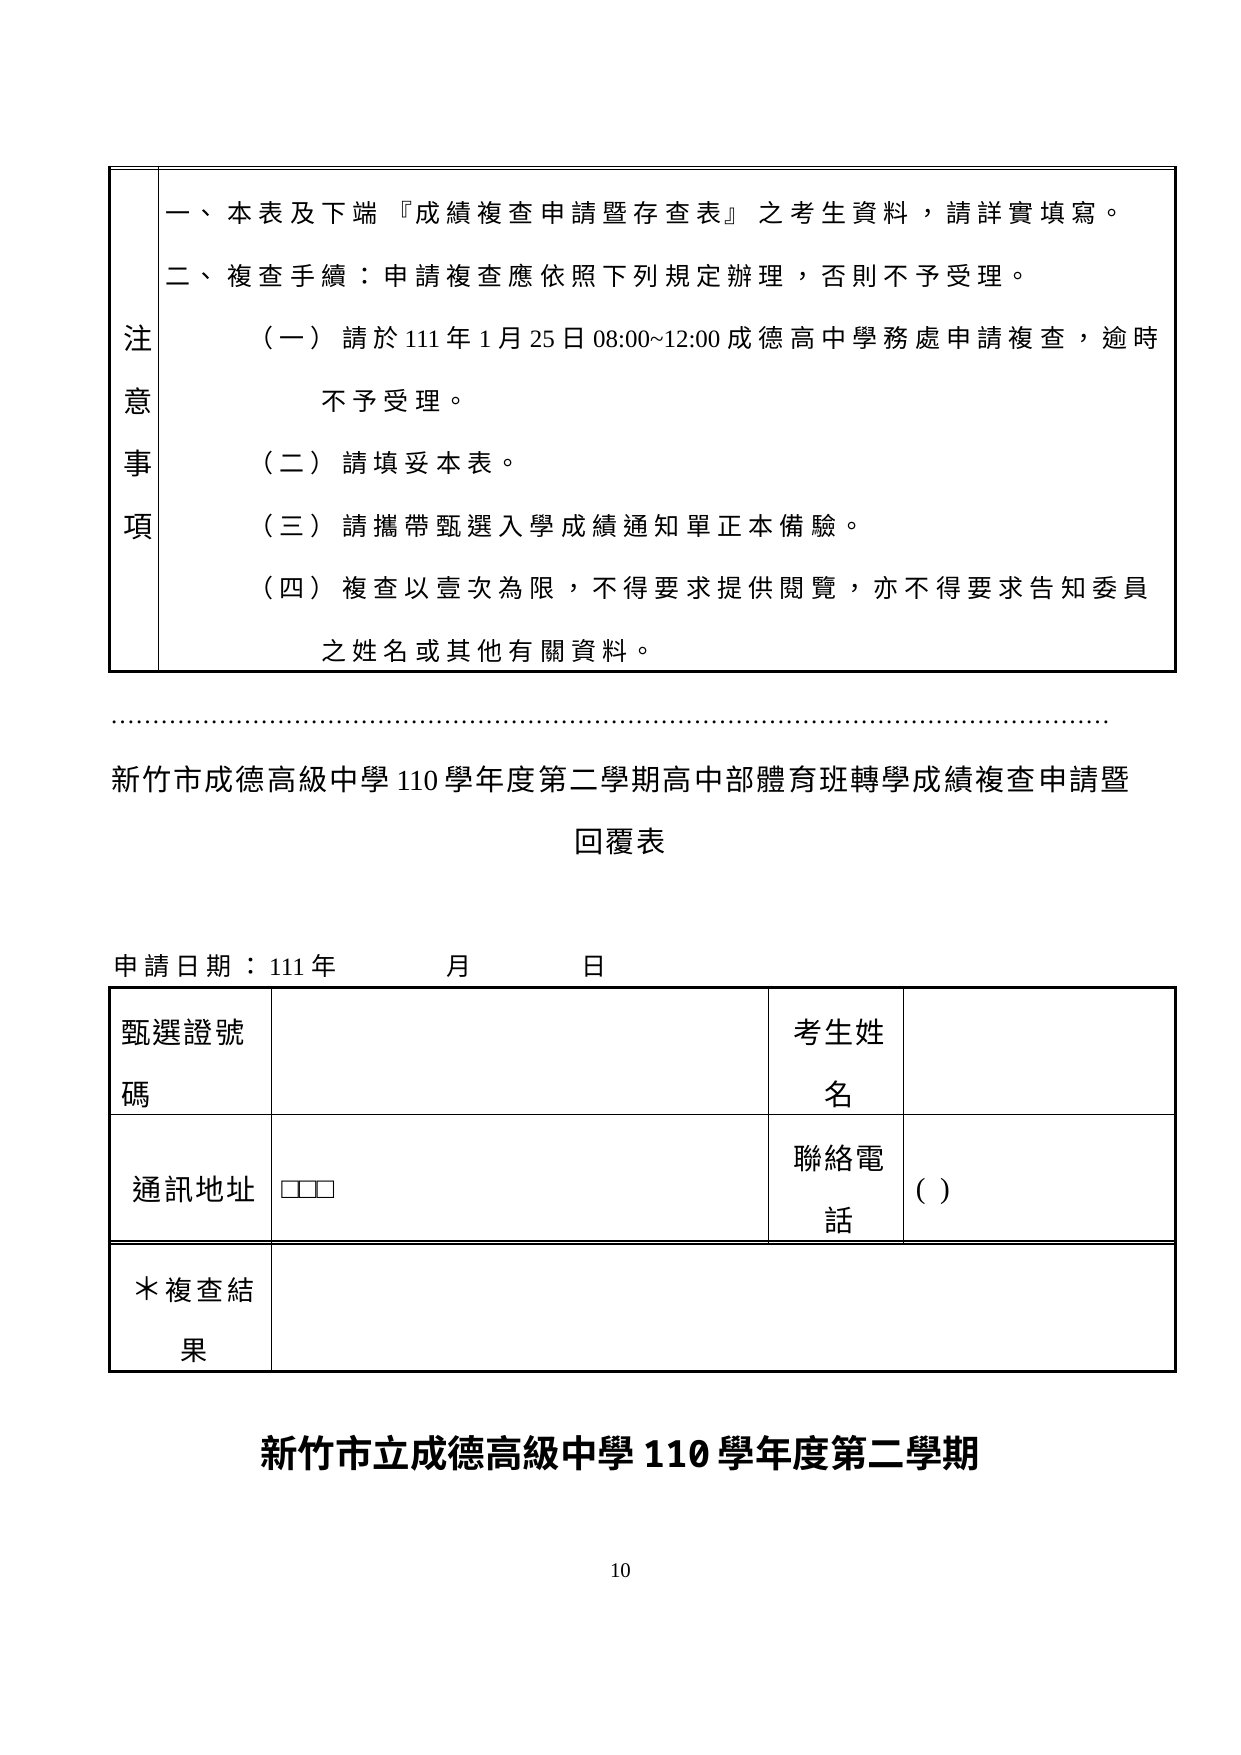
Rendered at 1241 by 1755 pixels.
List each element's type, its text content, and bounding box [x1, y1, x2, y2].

table_cell 聯絡電話 [769, 1115, 903, 1240]
table_header 甄選證號碼 [111, 989, 271, 1114]
table_cell ＊複查結果 [111, 1245, 271, 1370]
table_cell □□□ [272, 1115, 768, 1240]
text ………………………………………………………………………………………………………… [110, 673, 1131, 736]
table_cell 通訊地址 [111, 1115, 271, 1240]
table_header [272, 989, 768, 1114]
table_cell 一、本表及下端『成績複查申請暨存查表』之考生資料，請詳實填寫。 二、複查手續：申請複查應依照下列規定辦理，否則不予受理。 （一）請於111年1月25日08:00~12:00成德高中學務處申請複查，逾時不予受理。 （二）請填妥本表。 （三）請攜帶甄選入學成績通知單正本備驗。 （四）複查以壹次為限，不得要求提供閱覽，亦不得要求告知委員之姓名或其他有關資料。 [159, 170, 1174, 670]
table_cell 注 意 事 項 [111, 170, 158, 670]
table_cell ( ) [904, 1115, 1174, 1240]
table_header 考生姓名 [769, 989, 903, 1114]
text 新竹市成德高級中學110學年度第二學期高中部體育班轉學成績複查申請暨回覆表 [110, 736, 1131, 861]
table_cell [272, 1245, 1174, 1370]
table_header [904, 989, 1174, 1114]
text 申請日期：111年 月 日 [110, 923, 1131, 986]
text 新竹市立成德高級中學110學年度第二學期 [110, 1424, 1131, 1478]
